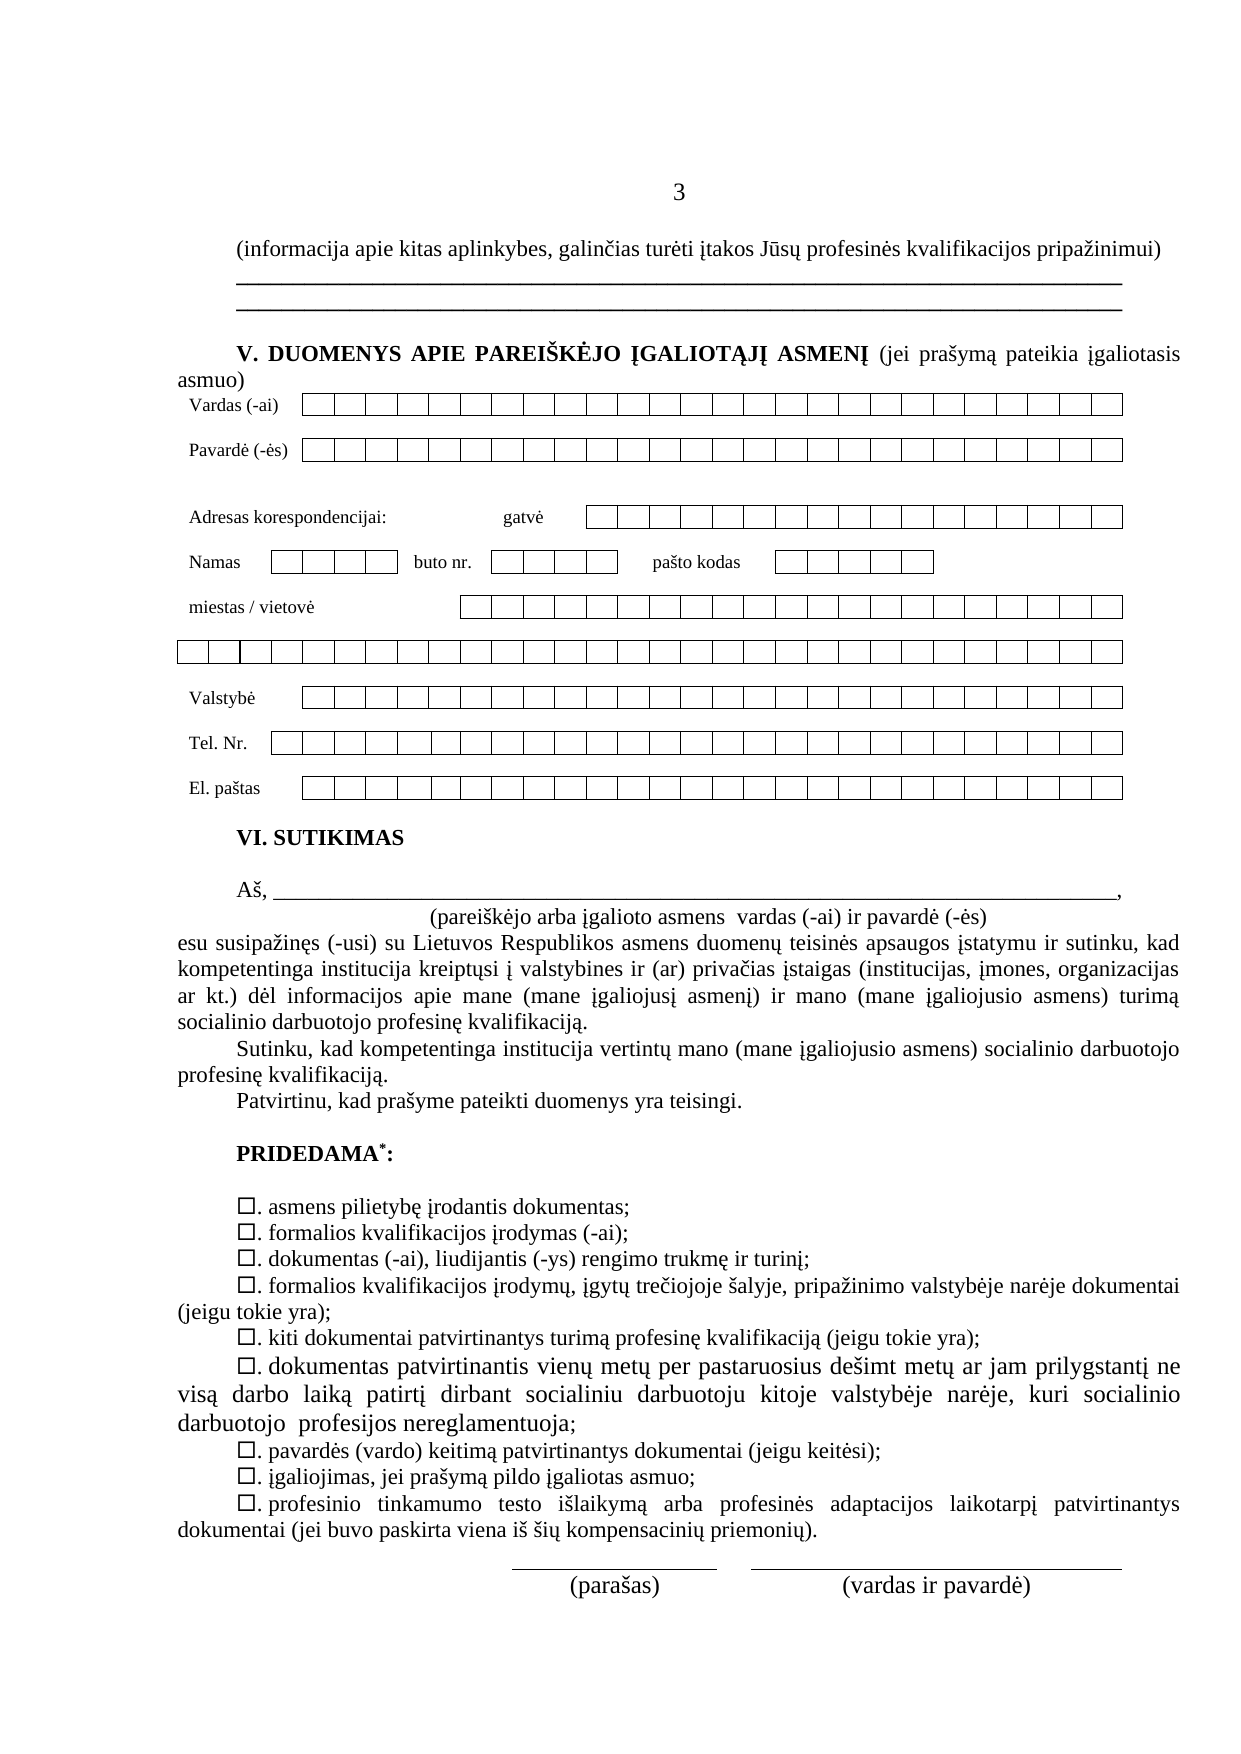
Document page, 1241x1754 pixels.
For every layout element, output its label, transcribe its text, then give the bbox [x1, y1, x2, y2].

table_cell [524, 641, 554, 663]
table_cell [429, 687, 460, 708]
table_cell [1060, 439, 1091, 461]
table_cell [303, 687, 334, 708]
table_cell [177, 754, 1122, 776]
table_header [681, 394, 712, 415]
text V. DUOMENYS APIE PAREIŠKĖJO ĮGALIOTĄJĮ ASMENĮ (jei prašymą pateikia įgaliotasis asmuo) [177, 340, 1181, 393]
table_cell [461, 687, 491, 708]
table_cell [492, 641, 523, 663]
table_cell El. paštas [177, 776, 302, 799]
table_cell [871, 641, 901, 663]
table_cell [1092, 596, 1122, 618]
table_cell [1060, 641, 1091, 663]
table_cell [335, 687, 365, 708]
table_cell [461, 439, 491, 461]
table_cell [555, 596, 586, 618]
table_cell [461, 732, 491, 753]
table_cell [492, 596, 523, 618]
table_cell [1060, 777, 1091, 799]
table_cell [902, 732, 933, 753]
table_cell [744, 732, 775, 753]
table_cell [303, 641, 334, 663]
table_cell [335, 439, 365, 461]
table_cell [461, 596, 491, 618]
table_cell [366, 641, 397, 663]
table_cell [650, 641, 680, 663]
table_cell [997, 777, 1027, 799]
table_cell [776, 506, 807, 527]
table_cell [681, 439, 712, 461]
table_cell [965, 641, 996, 663]
table_cell pašto kodas [618, 550, 775, 573]
table_cell [618, 596, 649, 618]
table_cell [839, 732, 870, 753]
table_cell [618, 732, 649, 753]
table_cell [871, 506, 901, 527]
text . dokumentas (-ai), liudijantis (-ys) rengimo trukmę ir turinį; [177, 1245, 1181, 1272]
table_cell [839, 439, 870, 461]
table_cell [965, 596, 996, 618]
table_cell [492, 439, 523, 461]
table_cell [524, 439, 554, 461]
text _ [177, 261, 1181, 287]
table_cell [744, 439, 775, 461]
table_cell [681, 596, 712, 618]
table_cell [587, 439, 617, 461]
text . dokumentas patvirtinantis vienų metų per pastaruosius dešimt metų ar jam prilygstantį ne visą darbo laiką patirtį dirbant socialiniu darbuotoju kitoje valstybėje narėje, kuri socialinio darbuotojo profesijos nereglamentuoja; [177, 1351, 1181, 1437]
table_cell [997, 596, 1027, 618]
table_cell [177, 415, 1122, 438]
table_cell [335, 732, 365, 753]
text . formalios kvalifikacijos įrodymas (-ai); [177, 1219, 1181, 1245]
table_header [713, 394, 743, 415]
table_cell [177, 708, 1122, 731]
text pridedama*: [177, 1140, 1181, 1166]
table_cell [524, 687, 554, 708]
table_cell [681, 687, 712, 708]
table_cell [177, 618, 1122, 640]
table_cell [681, 641, 712, 663]
table_cell [587, 687, 617, 708]
table_header (vardas ir pavardė) [751, 1570, 1122, 1599]
table_cell [177, 573, 1122, 595]
table_cell [1028, 777, 1059, 799]
table_cell [398, 732, 431, 753]
table_cell Adresas korespondencijai: [177, 505, 492, 527]
table_cell [492, 687, 523, 708]
table_cell Valstybė [177, 686, 302, 708]
table_cell [1060, 687, 1091, 708]
table_cell [177, 528, 1122, 550]
table_cell [366, 551, 397, 573]
table_cell [1060, 732, 1091, 753]
table_cell [650, 506, 680, 527]
table_cell [965, 732, 996, 753]
table_cell [776, 641, 807, 663]
table_cell [177, 664, 1122, 686]
table_cell [398, 641, 428, 663]
table_cell [492, 551, 523, 573]
table_cell Tel. Nr. [177, 731, 271, 753]
table_cell [681, 732, 712, 753]
table_cell [965, 439, 996, 461]
table_cell [871, 732, 901, 753]
table_cell buto nr. [398, 550, 491, 573]
table_cell [776, 777, 807, 799]
text Patvirtinu, kad prašyme pateikti duomenys yra teisingi. [177, 1087, 1181, 1114]
table_cell [398, 687, 428, 708]
table_cell [303, 439, 334, 461]
table_cell [587, 777, 617, 799]
table_cell [997, 687, 1027, 708]
table_header [492, 394, 523, 415]
table_cell [871, 777, 901, 799]
table_cell [839, 687, 870, 708]
table_cell [776, 687, 807, 708]
table_cell [461, 777, 491, 799]
table_cell [808, 596, 838, 618]
table_cell [965, 687, 996, 708]
table_cell [839, 551, 870, 573]
table_header [997, 394, 1027, 415]
table_cell [555, 439, 586, 461]
table_header [1092, 394, 1122, 415]
table_cell [1060, 506, 1091, 527]
table_header [650, 394, 680, 415]
table_cell [587, 596, 617, 618]
table_cell [839, 641, 870, 663]
table_cell [177, 483, 1122, 505]
table_cell [839, 506, 870, 527]
table_cell [902, 641, 933, 663]
table_cell [555, 732, 586, 753]
table_cell [713, 439, 743, 461]
table_header [555, 394, 586, 415]
table_cell [681, 777, 712, 799]
table_cell [272, 551, 302, 573]
table_cell [650, 732, 680, 753]
table_cell [1028, 506, 1059, 527]
table_cell [272, 732, 302, 753]
table_cell [902, 777, 933, 799]
text esu susipažinęs (-usi) su Lietuvos Respublikos asmens duomenų teisinės apsaugos įstatymu ir sutinku, kad kompetentinga institucija kreiptųsi į valstybines ir (ar) privačias įstaigas (institucijas, įmones, organizacijas ar kt.) dėl informacijos apie mane (mane įgaliojusį asmenį) ir mano (mane įgaliojusio asmens) turimą socialinio darbuotojo profesinę kvalifikaciją. [177, 929, 1181, 1034]
table_cell [808, 732, 838, 753]
text . pavardės (vardo) keitimą patvirtinantys dokumentai (jeigu keitėsi); [177, 1437, 1181, 1463]
table_cell [178, 641, 208, 663]
table_header [366, 394, 397, 415]
table_header [335, 394, 365, 415]
table_cell miestas / vietovė [177, 595, 460, 618]
table_cell [713, 687, 743, 708]
table_cell [303, 777, 334, 799]
table_cell [555, 777, 586, 799]
table_cell [871, 439, 901, 461]
table_cell [934, 550, 1122, 573]
table_cell [650, 596, 680, 618]
table_cell [1028, 596, 1059, 618]
table_cell [587, 641, 617, 663]
table_cell [776, 596, 807, 618]
table_header (parašas) [512, 1570, 717, 1599]
table_cell [429, 641, 460, 663]
table_cell [366, 439, 397, 461]
table_cell [808, 777, 838, 799]
table_cell [934, 777, 964, 799]
table_cell [335, 777, 365, 799]
table_cell [524, 732, 554, 753]
table_cell [241, 641, 271, 663]
table_cell [744, 777, 775, 799]
text . formalios kvalifikacijos įrodymų, įgytų trečiojoje šalyje, pripažinimo valstybėje narėje dokumentai (jeigu tokie yra); [177, 1272, 1181, 1324]
table_cell [303, 551, 334, 573]
text Aš, , [177, 876, 1181, 903]
table_cell [429, 439, 460, 461]
table_cell [776, 439, 807, 461]
table_cell [744, 506, 775, 527]
table_cell [934, 596, 964, 618]
table_cell [871, 687, 901, 708]
table_cell [808, 641, 838, 663]
table_cell [618, 506, 649, 527]
table_cell [555, 687, 586, 708]
table_cell [524, 551, 554, 573]
table_cell [744, 641, 775, 663]
table_cell [618, 641, 649, 663]
table_cell [713, 596, 743, 618]
table_cell [871, 551, 901, 573]
table_cell [839, 777, 870, 799]
table_cell [1092, 641, 1122, 663]
table_cell [650, 439, 680, 461]
table_cell [366, 732, 397, 753]
table_cell [808, 506, 838, 527]
table_cell [713, 506, 743, 527]
table_header [461, 394, 491, 415]
table_cell [650, 687, 680, 708]
table_cell [934, 687, 964, 708]
table_cell [366, 777, 397, 799]
table_cell [776, 732, 807, 753]
table_cell [997, 732, 1027, 753]
table_cell [713, 777, 743, 799]
table_cell [1092, 777, 1122, 799]
table_header Vardas (-ai) [177, 393, 302, 415]
table_cell [965, 777, 996, 799]
table_cell [839, 596, 870, 618]
table_cell [997, 641, 1027, 663]
table_cell [587, 551, 617, 573]
text (informacija apie kitas aplinkybes, galinčias turėti įtakos Jūsų profesinės kvalifikacijos pripažinimui) [177, 235, 1181, 261]
table_header [303, 394, 334, 415]
table_cell [1060, 596, 1091, 618]
table_cell [776, 551, 807, 573]
table_cell [997, 506, 1027, 527]
table_cell [934, 641, 964, 663]
table_header [398, 394, 428, 415]
table_cell [618, 687, 649, 708]
table_header [177, 1569, 512, 1599]
table_cell [997, 439, 1027, 461]
table_header [717, 1569, 751, 1599]
table_cell Pavardė (-ės) [177, 438, 302, 461]
text . įgaliojimas, jei prašymą pildo įgaliotas asmuo; [177, 1463, 1181, 1490]
table_header [429, 394, 460, 415]
table_header [839, 394, 870, 415]
table_header [587, 394, 617, 415]
table_cell [902, 551, 933, 573]
table_header [808, 394, 838, 415]
table_cell [681, 506, 712, 527]
table_cell [871, 596, 901, 618]
table_header [524, 394, 554, 415]
text VI. SUTIKIMAS [177, 824, 1181, 850]
table_cell [650, 777, 680, 799]
table_cell [934, 506, 964, 527]
table_header [965, 394, 996, 415]
table_cell [524, 777, 554, 799]
table_header [902, 394, 933, 415]
table_cell [902, 687, 933, 708]
table_cell [177, 461, 1122, 483]
table_cell [555, 641, 586, 663]
table_cell [965, 506, 996, 527]
table_cell [432, 777, 460, 799]
table_cell [618, 439, 649, 461]
table_header [934, 394, 964, 415]
table_cell [713, 732, 743, 753]
text Sutinku, kad kompetentinga institucija vertintų mano (mane įgaliojusio asmens) socialinio darbuotojo profesinę kvalifikaciją. [177, 1034, 1181, 1087]
text _ [177, 287, 1181, 314]
table_cell [744, 687, 775, 708]
table_cell [335, 641, 365, 663]
table_header [1060, 394, 1091, 415]
table_cell [618, 777, 649, 799]
table_cell [1028, 439, 1059, 461]
table_header [618, 394, 649, 415]
table_cell [1092, 732, 1122, 753]
table_cell [713, 641, 743, 663]
table_cell [492, 732, 523, 753]
table_cell Namas [177, 550, 271, 573]
table_header [744, 394, 775, 415]
table_cell [492, 777, 523, 799]
table_cell [366, 687, 397, 708]
table_cell [934, 732, 964, 753]
table_cell [398, 777, 431, 799]
table_cell [432, 732, 460, 753]
table_cell [335, 551, 365, 573]
table_cell [902, 596, 933, 618]
table_cell [902, 506, 933, 527]
table_cell [587, 506, 617, 527]
table_cell [1028, 641, 1059, 663]
table_cell [1092, 687, 1122, 708]
text . asmens pilietybę įrodantis dokumentas; [177, 1193, 1181, 1219]
table_cell [744, 596, 775, 618]
table_cell [398, 439, 428, 461]
text . profesinio tinkamumo testo išlaikymą arba profesinės adaptacijos laikotarpį patvirtinantys dokumentai (jei buvo paskirta viena iš šių kompensacinių priemonių). [177, 1490, 1181, 1542]
table_cell [934, 439, 964, 461]
table_cell [808, 551, 838, 573]
table_cell gatvė [492, 505, 586, 527]
table_cell [1028, 732, 1059, 753]
table_cell [902, 439, 933, 461]
table_cell [209, 641, 239, 663]
table_header [871, 394, 901, 415]
table_cell [1028, 687, 1059, 708]
text (pareiškėjo arba įgalioto asmens vardas (-ai) ir pavardė (-ės) [177, 903, 1181, 929]
table_cell [808, 439, 838, 461]
table_cell [1092, 506, 1122, 527]
table_cell [461, 641, 491, 663]
table_cell [303, 732, 334, 753]
text . kiti dokumentai patvirtinantys turimą profesinę kvalifikaciją (jeigu tokie yra); [177, 1324, 1181, 1351]
table_cell [272, 641, 302, 663]
table_cell [524, 596, 554, 618]
table_cell [1092, 439, 1122, 461]
table_cell [808, 687, 838, 708]
table_header [776, 394, 807, 415]
table_header [1028, 394, 1059, 415]
table_cell [555, 551, 586, 573]
table_cell [587, 732, 617, 753]
